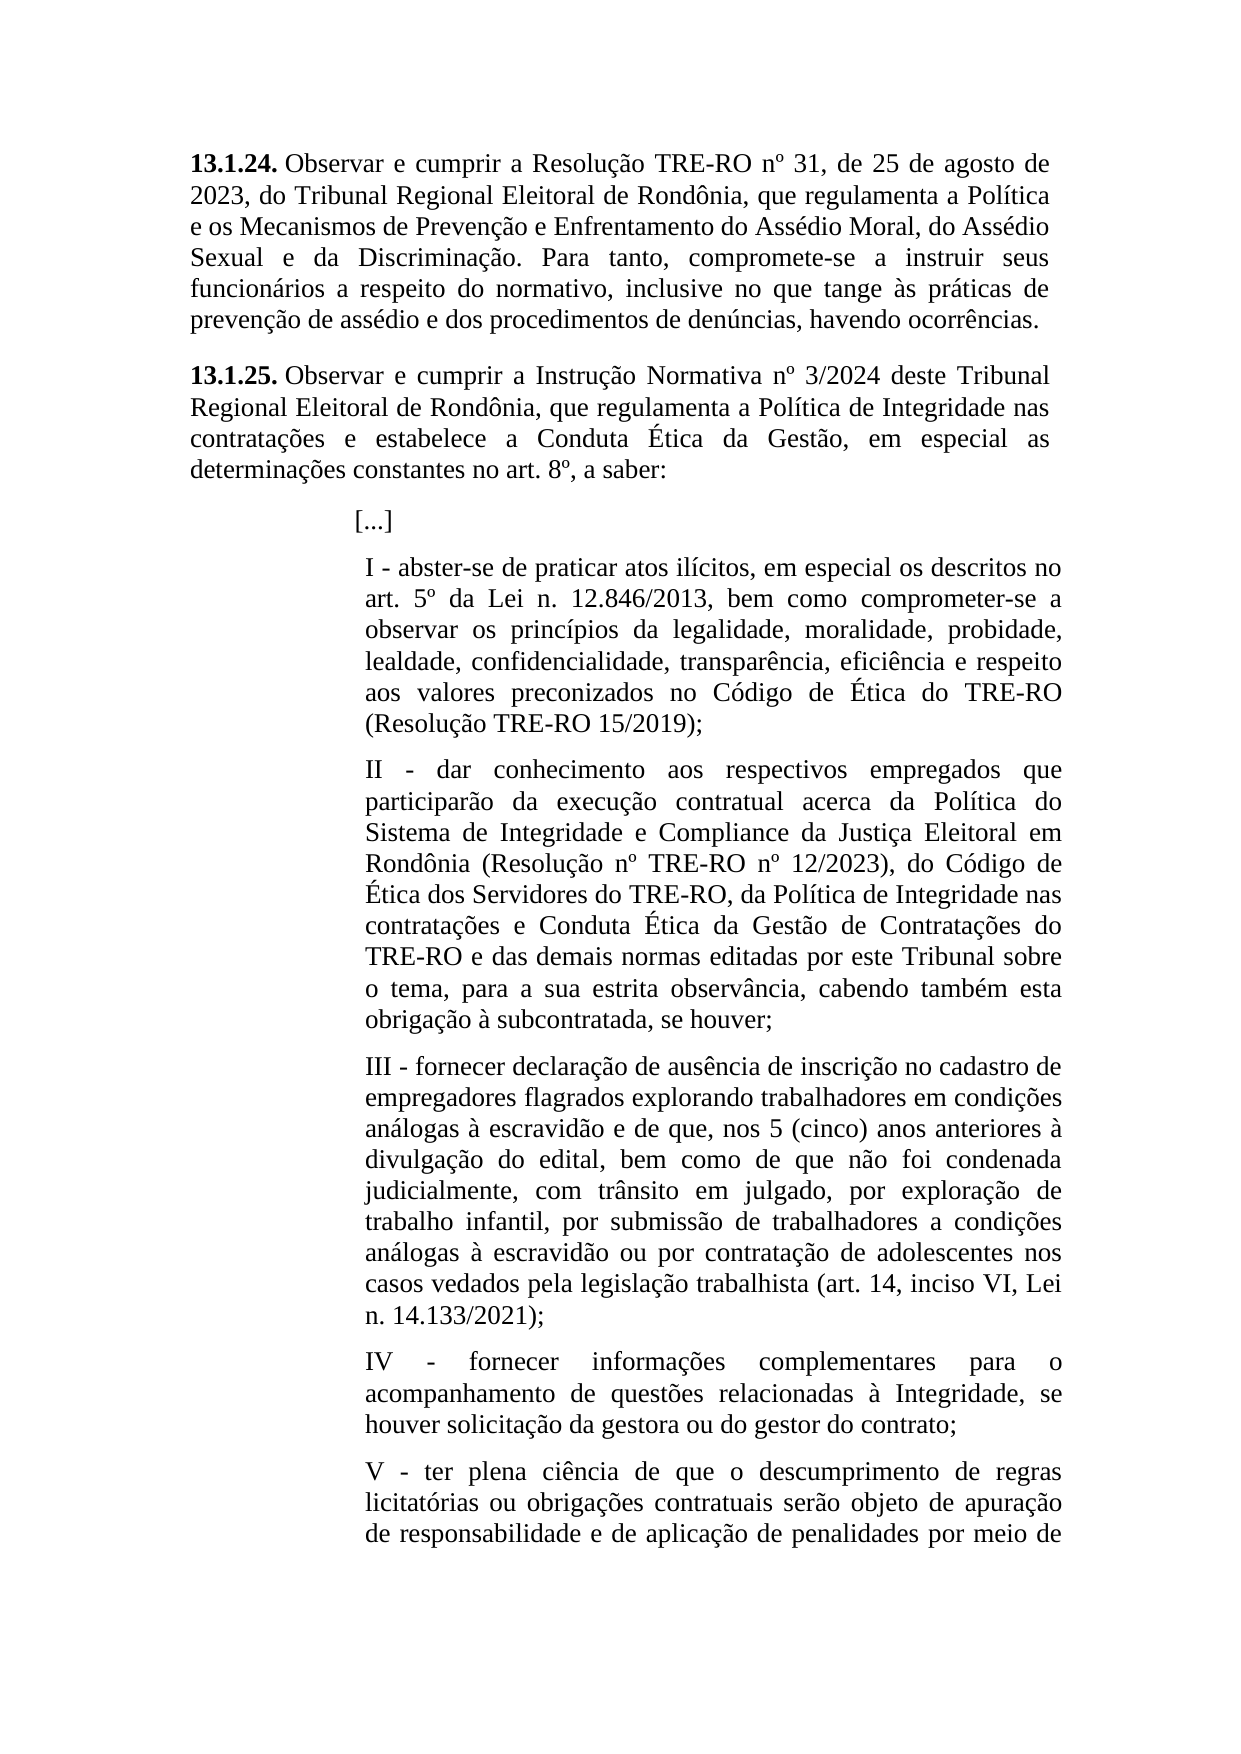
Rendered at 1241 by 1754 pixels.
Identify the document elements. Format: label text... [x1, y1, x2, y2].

text II - dar conhecimento aos respectivos empregados que participarão da execução contratual acerca da Política do Sistema de Integridade e Compliance da Justiça Eleitoral em Rondônia (Resolução nº TRE-RO nº 12/2023), do Código de Ética dos Servidores do TRE-RO, da Política de Integridade nas contratações e Conduta Ética da Gestão de Contratações do TRE-RO e das demais normas editadas por este Tribunal sobre o tema, para a sua estrita observância, cabendo também esta obrigação à subcontratada, se houver; [365, 754, 1063, 1034]
text IV - fornecer informações complementares para o acompanhamento de questões relacionadas à Integridade, se houver solicitação da gestora ou do gestor do contrato; [365, 1346, 1063, 1439]
text 13.1.25. Observar e cumprir a Instrução Normativa nº 3/2024 deste Tribunal Regional Eleitoral de Rondônia, que regulamenta a Política de Integridade nas contratações e estabelece a Conduta Ética da Gestão, em especial as determinações constantes no art. 8º, a saber: [190, 359, 1051, 484]
text III - fornecer declaração de ausência de inscrição no cadastro de empregadores flagrados explorando trabalhadores em condições análogas à escravidão e de que, nos 5 (cinco) anos anteriores à divulgação do edital, bem como de que não foi condenada judicialmente, com trânsito em julgado, por exploração de trabalho infantil, por submissão de trabalhadores a condições análogas à escravidão ou por contratação de adolescentes nos casos vedados pela legislação trabalhista (art. 14, inciso VI, Lei n. 14.133/2021); [365, 1049, 1063, 1330]
text V - ter plena ciência de que o descumprimento de regras licitatórias ou obrigações contratuais serão objeto de apuração de responsabilidade e de aplicação de penalidades por meio de [365, 1454, 1063, 1548]
text [...] [177, 504, 1063, 536]
text I - abster-se de praticar atos ilícitos, em especial os descritos no art. 5º da Lei n. 12.846/2013, bem como comprometer-se a observar os princípios da legalidade, moralidade, probidade, lealdade, confidencialidade, transparência, eficiência e respeito aos valores preconizados no Código de Ética do TRE-RO (Resolução TRE-RO 15/2019); [365, 551, 1063, 738]
text 13.1.24. Observar e cumprir a Resolução TRE-RO nº 31, de 25 de agosto de 2023, do Tribunal Regional Eleitoral de Rondônia, que regulamenta a Política e os Mecanismos de Prevenção e Enfrentamento do Assédio Moral, do Assédio Sexual e da Discriminação. Para tanto, compromete-se a instruir seus funcionários a respeito do normativo, inclusive no que tange às práticas de prevenção de assédio e dos procedimentos de denúncias, havendo ocorrências. [190, 148, 1051, 334]
